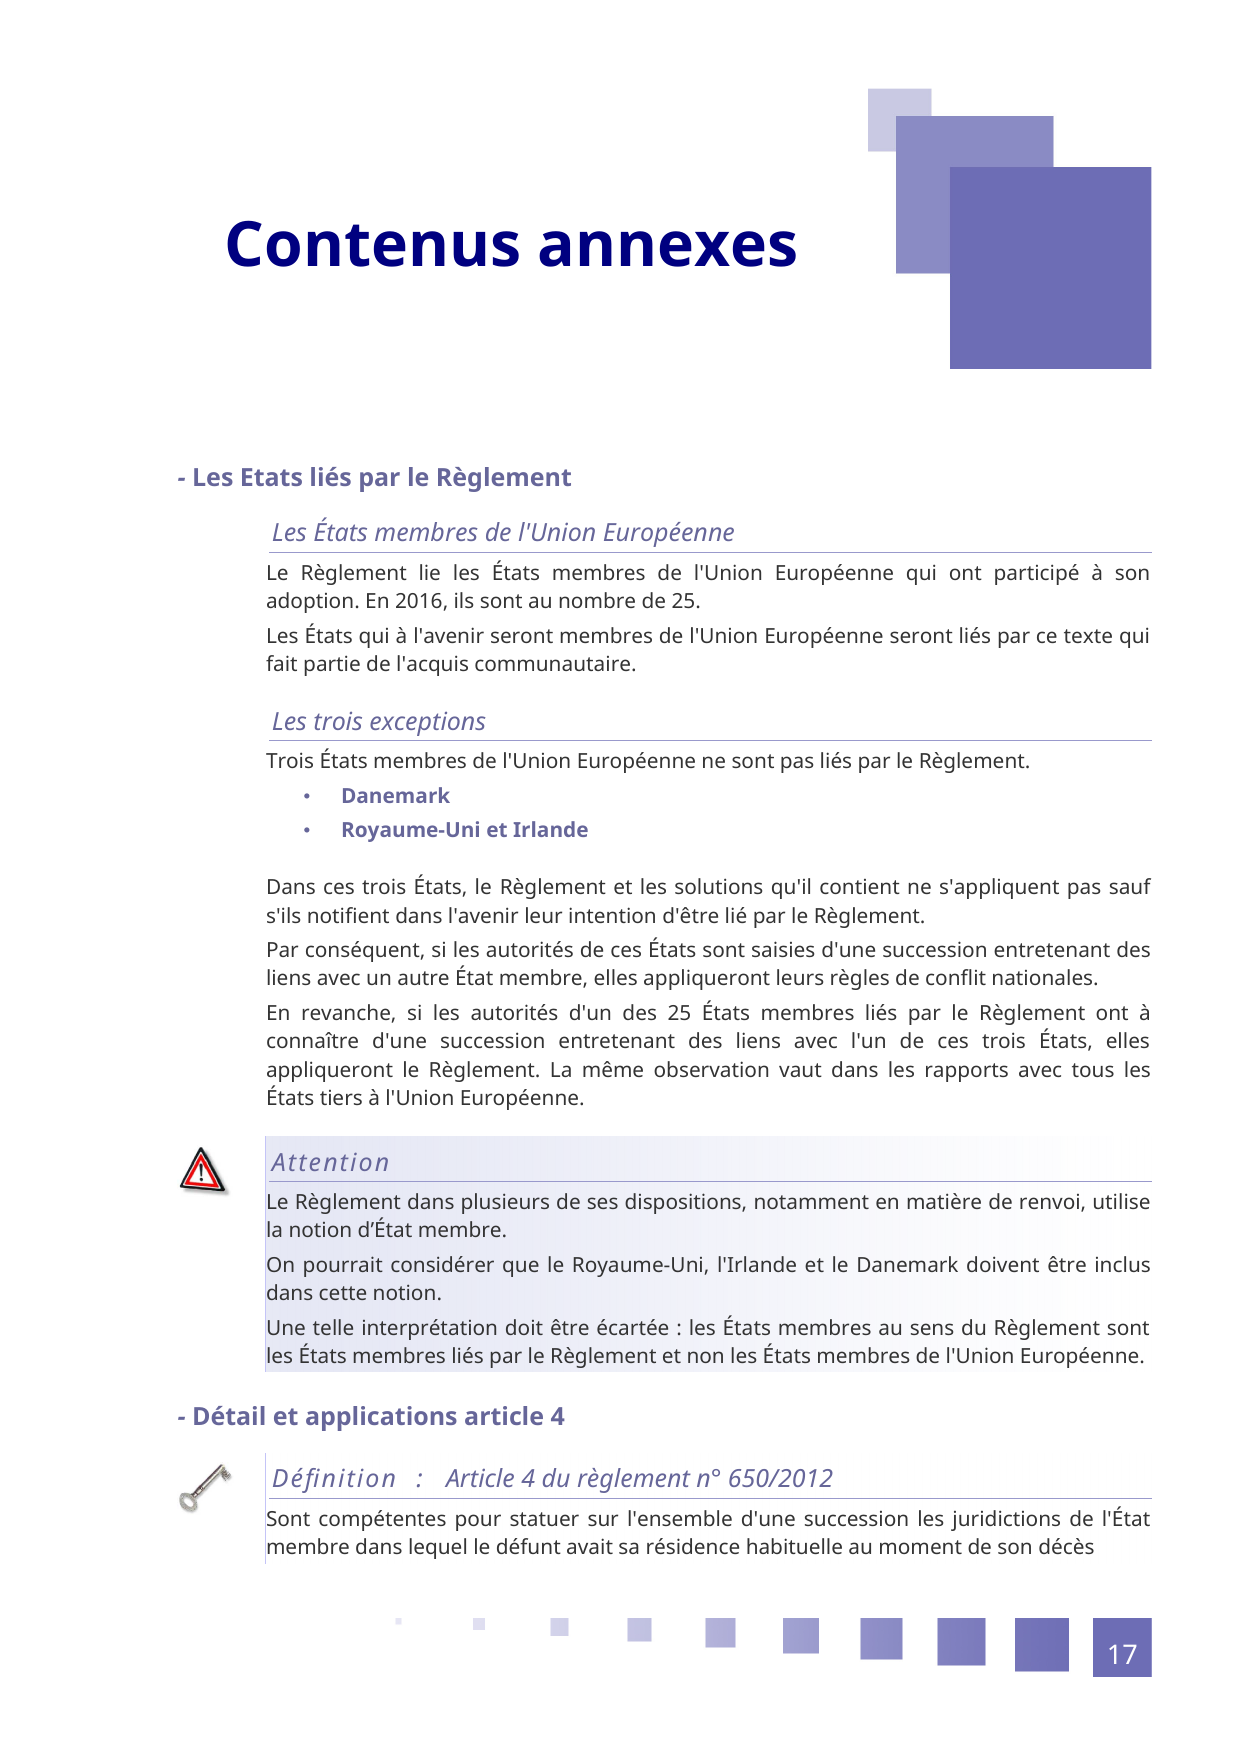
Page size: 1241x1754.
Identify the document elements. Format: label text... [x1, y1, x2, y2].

picture [351, 741, 1152, 746]
title Contenus annexes [224, 199, 868, 284]
picture [351, 1618, 1152, 1678]
picture [177, 1136, 1152, 1372]
text On pourrait considérer que le Royaume-Uni, l'Irlande et le Danemark doivent être inclus dans cette notion. [266, 1250, 1152, 1307]
picture [351, 809, 1152, 815]
picture [351, 553, 1152, 558]
text Par conséquent, si les autorités de ces États sont saisies d'une succession entretenant des liens avec un autre État membre, elles appliqueront leurs règles de conflit nationales. [266, 935, 1152, 992]
picture [351, 844, 1152, 872]
text Les États qui à l'avenir seront membres de l'Union Européenne seront liés par ce texte qui fait partie de l'acquis communautaire. [266, 621, 1152, 678]
text En revanche, si les autorités d'un des 25 États membres liés par le Règlement ont à connaître d'une succession entretenant des liens avec l'un de ces trois États, elles appliqueront le Règlement. La même observation vaut dans les rapports avec tous les États tiers à l'Union Européenne. [266, 998, 1152, 1112]
title - Détail et applications article 4 [177, 1399, 1152, 1433]
title - Les Etats liés par le Règlement [177, 460, 1152, 494]
picture [351, 775, 1152, 781]
title Les trois exceptions [269, 701, 1152, 740]
picture [351, 494, 1152, 512]
text Sont compétentes pour statuer sur l'ensemble d'une succession les juridictions de l'État membre dans lequel le défunt avait sa résidence habituelle au moment de son décès [266, 1504, 1152, 1561]
list Royaume-Uni et Irlande [303, 815, 1152, 844]
text Dans ces trois États, le Règlement et les solutions qu'il contient ne s'appliquent pas sauf s'ils notifient dans l'avenir leur intention d'être lié par le Règlement. [266, 872, 1152, 929]
picture [351, 678, 1152, 701]
text Une telle interprétation doit être écartée : les États membres au sens du Règlement sont les États membres liés par le Règlement et non les États membres de l'Union Européenne. [266, 1313, 1152, 1370]
picture [351, 88, 1152, 460]
title Définition : Article 4 du règlement n° 650/2012 [269, 1458, 1152, 1498]
list Danemark [303, 781, 1152, 809]
title Attention [269, 1141, 1152, 1181]
text Trois États membres de l'Union Européenne ne sont pas liés par le Règlement. [266, 746, 1152, 775]
picture [351, 615, 1152, 621]
picture [177, 1453, 1152, 1564]
text Le Règlement lie les États membres de l'Union Européenne qui ont participé à son adoption. En 2016, ils sont au nombre de 25. [266, 558, 1152, 615]
text Le Règlement dans plusieurs de ses dispositions, notamment en matière de renvoi, utilise la notion d’État membre. [266, 1187, 1152, 1244]
title Les États membres de l'Union Européenne [269, 512, 1152, 552]
